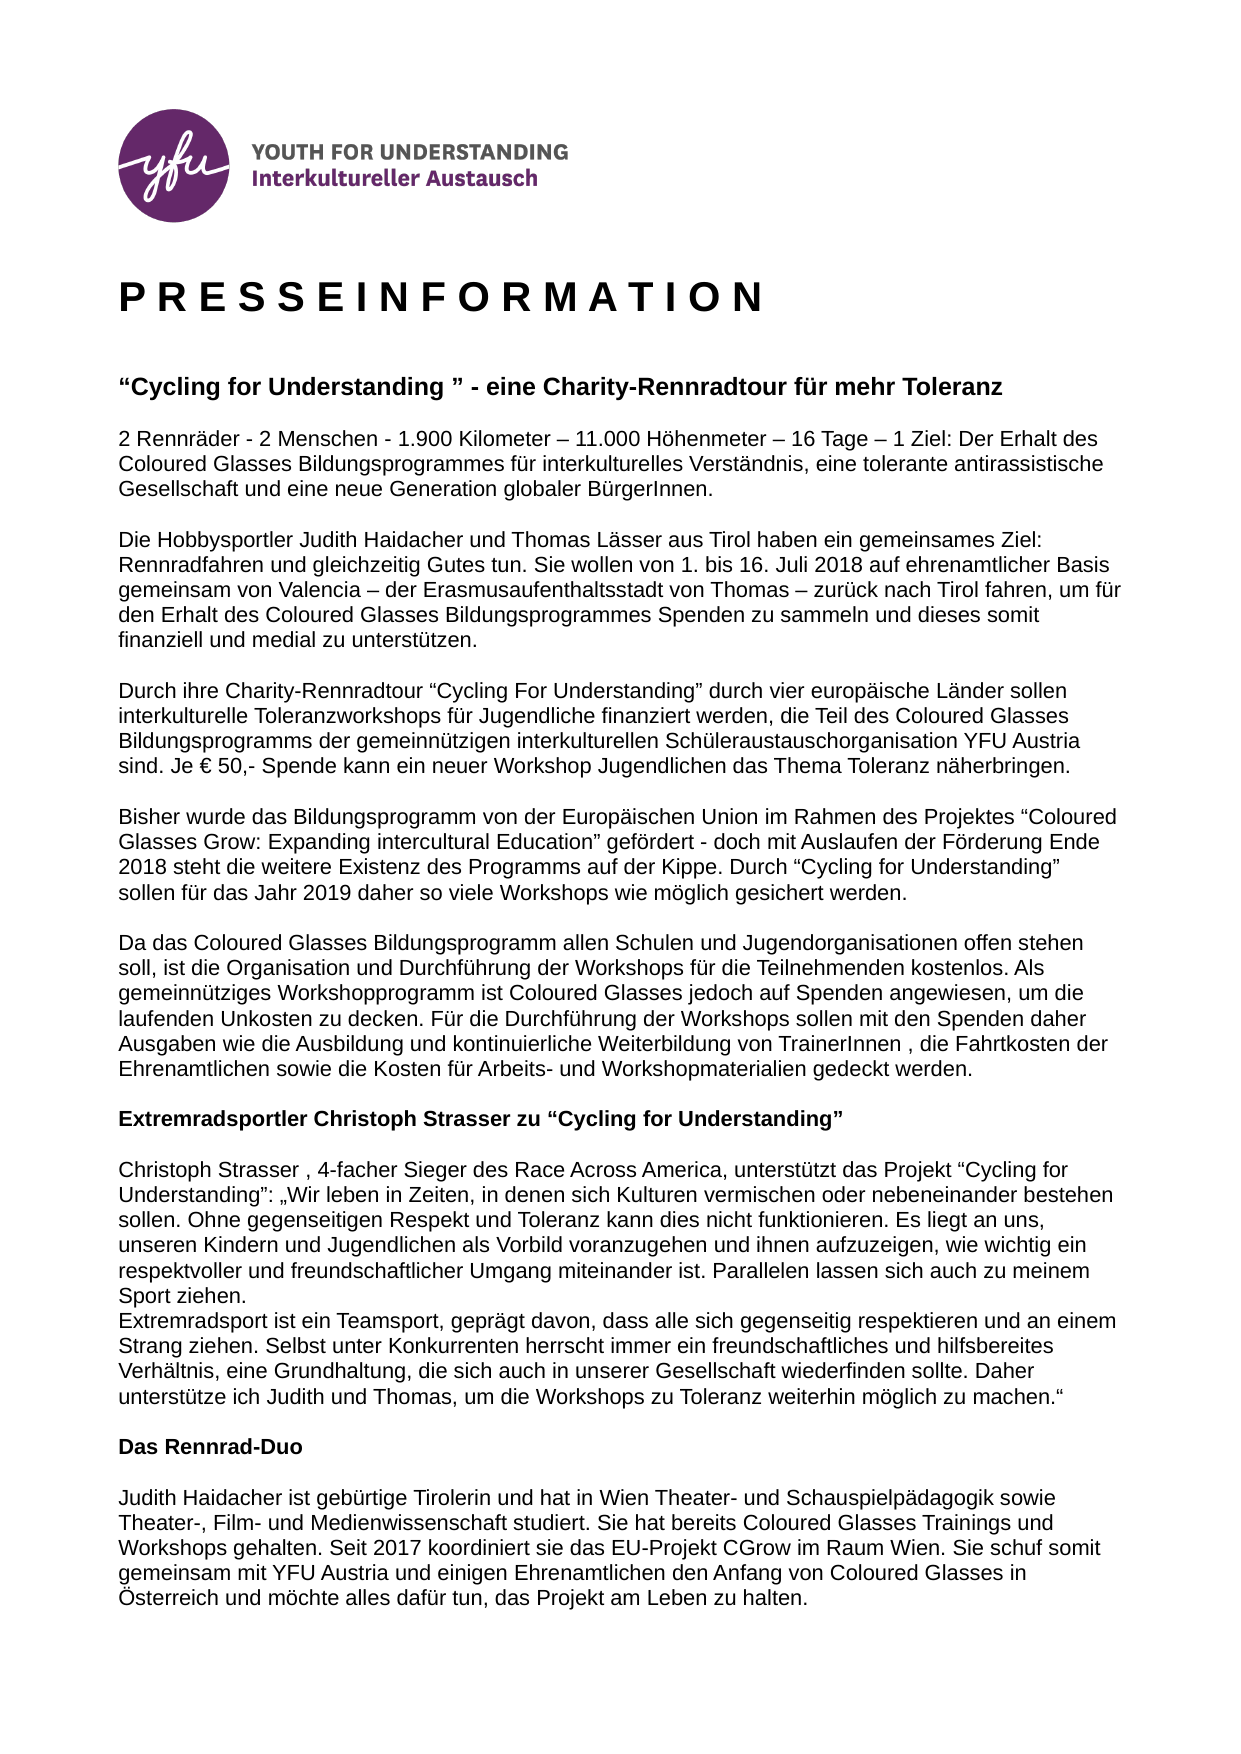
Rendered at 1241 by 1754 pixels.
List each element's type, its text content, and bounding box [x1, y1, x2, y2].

text Das Rennrad-Duo [118, 1434, 1122, 1459]
text Judith Haidacher ist gebürtige Tirolerin und hat in Wien Theater- und Schauspielpädagogik sowie Theater-, Film- und Medienwissenschaft studiert. Sie hat bereits Coloured Glasses Trainings und Workshops gehalten. Seit 2017 koordiniert sie das EU-Projekt CGrow im Raum Wien. Sie schuf somit gemeinsam mit YFU Austria und einigen Ehrenamtlichen den Anfang von Coloured Glasses in Österreich und möchte alles dafür tun, das Projekt am Leben zu halten. [118, 1484, 1122, 1610]
text P R E S S E I N F O R M A T I O N [118, 272, 1122, 320]
text Extremradsport ist ein Teamsport, geprägt davon, dass alle sich gegenseitig respektieren und an einem Strang ziehen. Selbst unter Konkurrenten herrscht immer ein freundschaftliches und hilfsbereites Verhältnis, eine Grundhaltung, die sich auch in unserer Gesellschaft wiederfinden sollte. Daher unterstütze ich Judith und Thomas, um die Workshops zu Toleranz weiterhin möglich zu machen.“ [118, 1308, 1122, 1409]
text Die Hobbysportler Judith Haidacher und Thomas Lässer aus Tirol haben ein gemeinsames Ziel: Rennradfahren und gleichzeitig Gutes tun. Sie wollen von 1. bis 16. Juli 2018 auf ehrenamtlicher Basis gemeinsam von Valencia – der Erasmusaufenthaltsstadt von Thomas – zurück nach Tirol fahren, um für den Erhalt des Coloured Glasses Bildungsprogrammes Spenden zu sammeln und dieses somit finanziell und medial zu unterstützen. [118, 526, 1122, 652]
text Bisher wurde das Bildungsprogramm von der Europäischen Union im Rahmen des Projektes “Coloured Glasses Grow: Expanding intercultural Education” gefördert - doch mit Auslaufen der Förderung Ende 2018 steht die weitere Existenz des Programms auf der Kippe. Durch “Cycling for Understanding” sollen für das Jahr 2019 daher so viele Workshops wie möglich gesichert werden. [118, 804, 1122, 904]
text “Cycling for Understanding ” - eine Charity-Rennradtour für mehr Toleranz [118, 372, 1122, 400]
text Durch ihre Charity-Rennradtour “Cycling For Understanding” durch vier europäische Länder sollen interkulturelle Toleranzworkshops für Jugendliche finanziert werden, die Teil des Coloured Glasses Bildungsprogramms der gemeinnützigen interkulturellen Schüleraustauschorganisation YFU Austria sind. Je € 50,- Spende kann ein neuer Workshop Jugendlichen das Thema Toleranz näherbringen. [118, 678, 1122, 778]
text 2 Rennräder - 2 Menschen - 1.900 Kilometer – 11.000 Höhenmeter – 16 Tage – 1 Ziel: Der Erhalt des Coloured Glasses Bildungsprogrammes für interkulturelles Verständnis, eine tolerante antirassistische Gesellschaft und eine neue Generation globaler BürgerInnen. [118, 426, 1122, 501]
text Extremradsportler Christoph Strasser zu “Cycling for Understanding” [118, 1106, 1122, 1131]
text Christoph Strasser , 4-facher Sieger des Race Across America, unterstützt das Projekt “Cycling for Understanding”: „Wir leben in Zeiten, in denen sich Kulturen vermischen oder nebeneinander bestehen sollen. Ohne gegenseitigen Respekt und Toleranz kann dies nicht funktionieren. Es liegt an uns, unseren Kindern und Jugendlichen als Vorbild voranzugehen und ihnen aufzuzeigen, wie wichtig ein respektvoller und freundschaftlicher Umgang miteinander ist. Parallelen lassen sich auch zu meinem Sport ziehen. [118, 1157, 1122, 1308]
text Da das Coloured Glasses Bildungsprogramm allen Schulen und Jugendorganisationen offen stehen soll, ist die Organisation und Durchführung der Workshops für die Teilnehmenden kostenlos. Als gemeinnütziges Workshopprogramm ist Coloured Glasses jedoch auf Spenden angewiesen, um die laufenden Unkosten zu decken. Für die Durchführung der Workshops sollen mit den Spenden daher Ausgaben wie die Ausbildung und kontinuierliche Weiterbildung von TrainerInnen , die Fahrtkosten der Ehrenamtlichen sowie die Kosten für Arbeits- und Workshopmaterialien gedeckt werden. [118, 930, 1122, 1081]
picture [74, 64, 611, 267]
